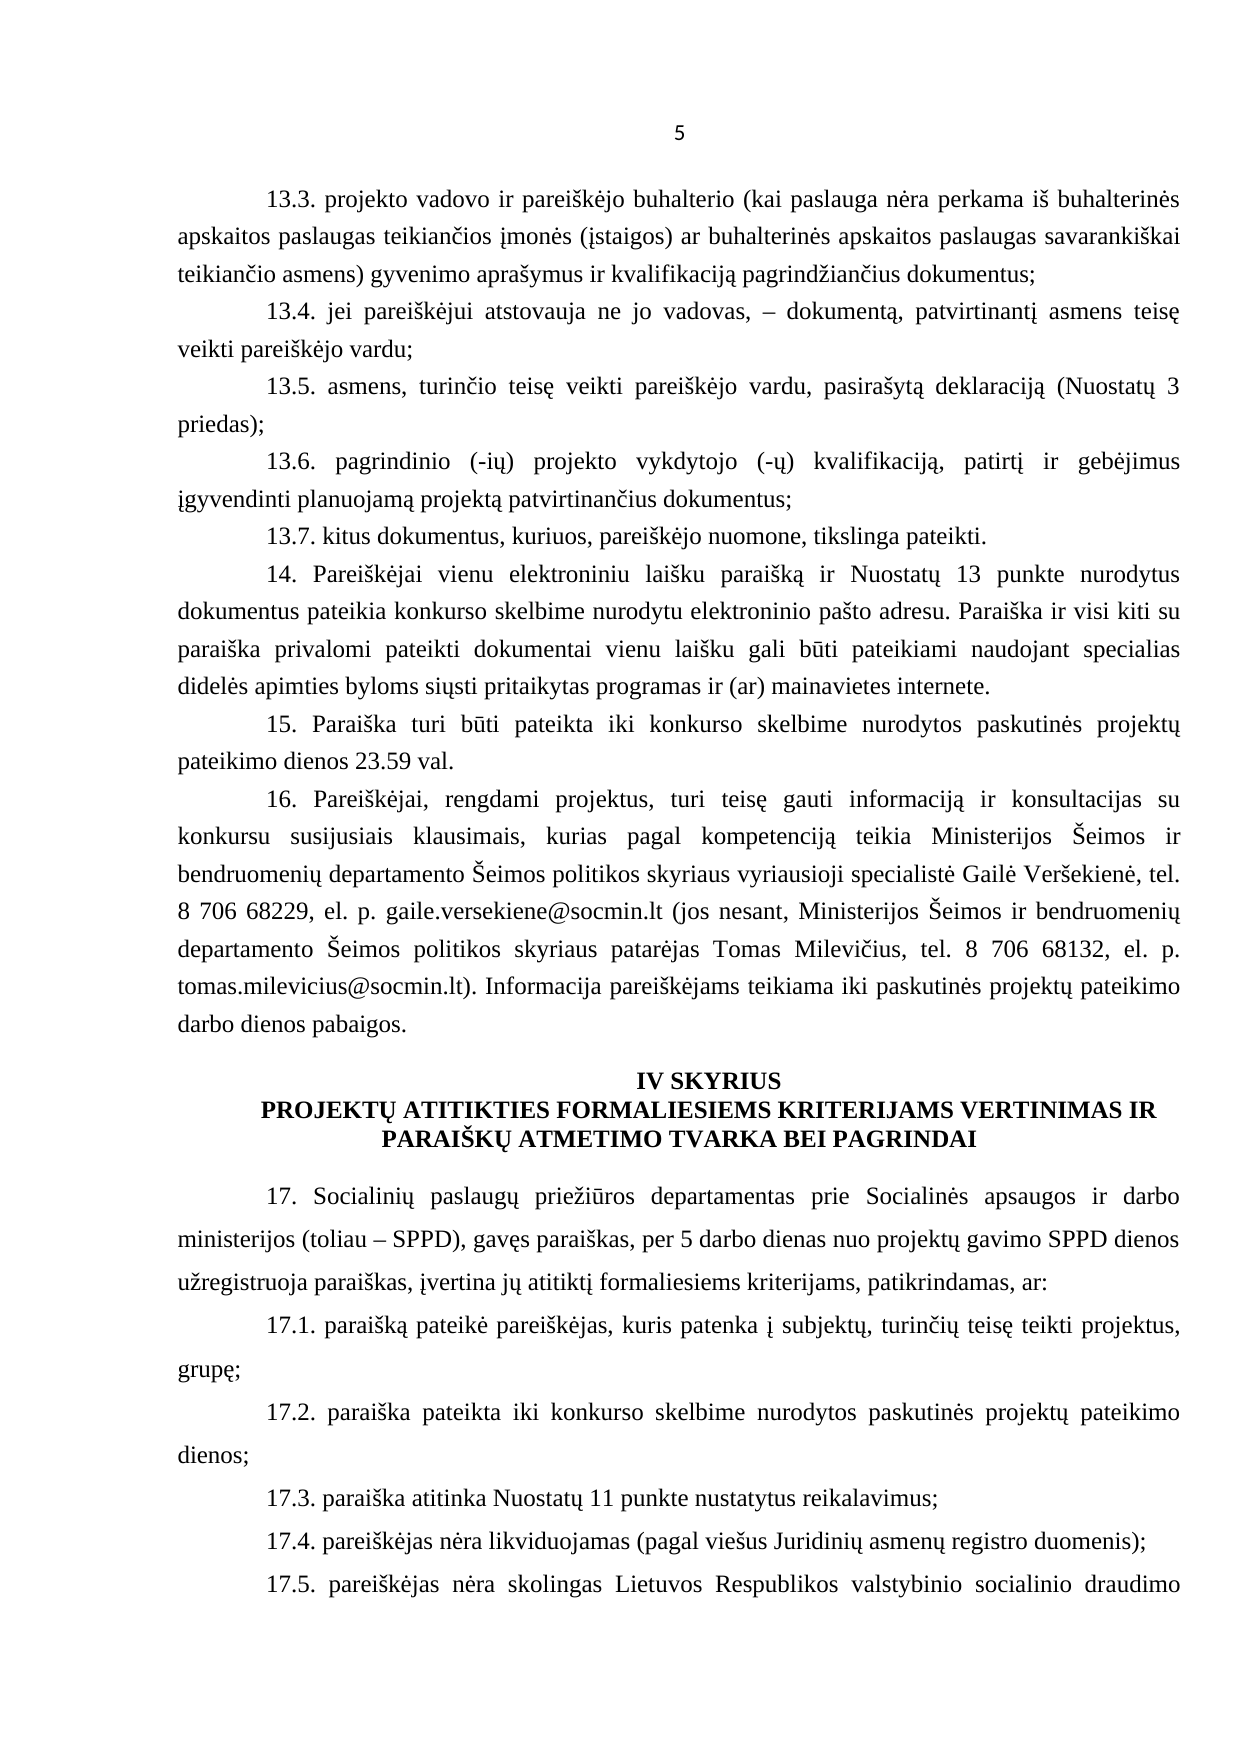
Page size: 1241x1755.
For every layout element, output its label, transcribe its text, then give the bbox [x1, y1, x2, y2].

text 13.7. kitus dokumentus, kuriuos, pareiškėjo nuomone, tikslinga pateikti. [177, 512, 1181, 550]
text 16. Pareiškėjai, rengdami projektus, turi teisę gauti informaciją ir konsultacijas su konkursu susijusiais klausimais, kurias pagal kompetenciją teikia Ministerijos Šeimos ir bendruomenių departamento Šeimos politikos skyriaus vyriausioji specialistė Gailė Veršekienė, tel. 8 706 68229, el. p. gaile.versekiene@socmin.lt (jos nesant, Ministerijos Šeimos ir bendruomenių departamento Šeimos politikos skyriaus patarėjas Tomas Milevičius, tel. 8 706 68132, el. p. tomas.milevicius@socmin.lt). Informacija pareiškėjams teikiama iki paskutinės projektų pateikimo darbo dienos pabaigos. [177, 775, 1181, 1037]
text 13.6. pagrindinio (-ių) projekto vykdytojo (-ų) kvalifikaciją, patirtį ir gebėjimus įgyvendinti planuojamą projektą patvirtinančius dokumentus; [177, 437, 1181, 512]
text 17.1. paraišką pateikė pareiškėjas, kuris patenka į subjektų, turinčių teisę teikti projektus, grupę; [177, 1311, 1181, 1382]
text 14. Pareiškėjai vienu elektroniniu laišku paraišką ir Nuostatų 13 punkte nurodytus dokumentus pateikia konkurso skelbime nurodytu elektroninio pašto adresu. Paraiška ir visi kiti su paraiška privalomi pateikti dokumentai vienu laišku gali būti pateikiami naudojant specialias didelės apimties byloms siųsti pritaikytas programas ir (ar) mainavietes internete. [177, 550, 1181, 700]
text 13.5. asmens, turinčio teisę veikti pareiškėjo vardu, pasirašytą deklaraciją (Nuostatų 3 priedas); [177, 362, 1181, 437]
text 17. Socialinių paslaugų priežiūros departamentas prie Socialinės apsaugos ir darbo ministerijos (toliau – SPPD), gavęs paraiškas, per 5 darbo dienas nuo projektų gavimo SPPD dienos užregistruoja paraiškas, įvertina jų atitiktį formaliesiems kriterijams, patikrindamas, ar: [177, 1181, 1181, 1296]
text PROJEKTŲ ATITIKTIES FORMALIESIEMS KRITERIJAMS VERTINIMAS IR PARAIŠKŲ ATMETIMO TVARKA BEI PAGRINDAI [177, 1095, 1181, 1152]
text 15. Paraiška turi būti pateikta iki konkurso skelbime nurodytos paskutinės projektų pateikimo dienos 23.59 val. [177, 700, 1181, 775]
text 13.3. projekto vadovo ir pareiškėjo buhalterio (kai paslauga nėra perkama iš buhalterinės apskaitos paslaugas teikiančios įmonės (įstaigos) ar buhalterinės apskaitos paslaugas savarankiškai teikiančio asmens) gyvenimo aprašymus ir kvalifikaciją pagrindžiančius dokumentus; [177, 175, 1181, 287]
text 17.4. pareiškėjas nėra likviduojamas (pagal viešus Juridinių asmenų registro duomenis); [177, 1526, 1181, 1555]
text 13.4. jei pareiškėjui atstovauja ne jo vadovas, – dokumentą, patvirtinantį asmens teisę veikti pareiškėjo vardu; [177, 287, 1181, 362]
text 17.5. pareiškėjas nėra skolingas Lietuvos Respublikos valstybinio socialinio draudimo [177, 1569, 1181, 1598]
text IV SKYRIUS [177, 1066, 1181, 1095]
text 17.2. paraiška pateikta iki konkurso skelbime nurodytos paskutinės projektų pateikimo dienos; [177, 1397, 1181, 1469]
text 17.3. paraiška atitinka Nuostatų 11 punkte nustatytus reikalavimus; [177, 1483, 1181, 1512]
